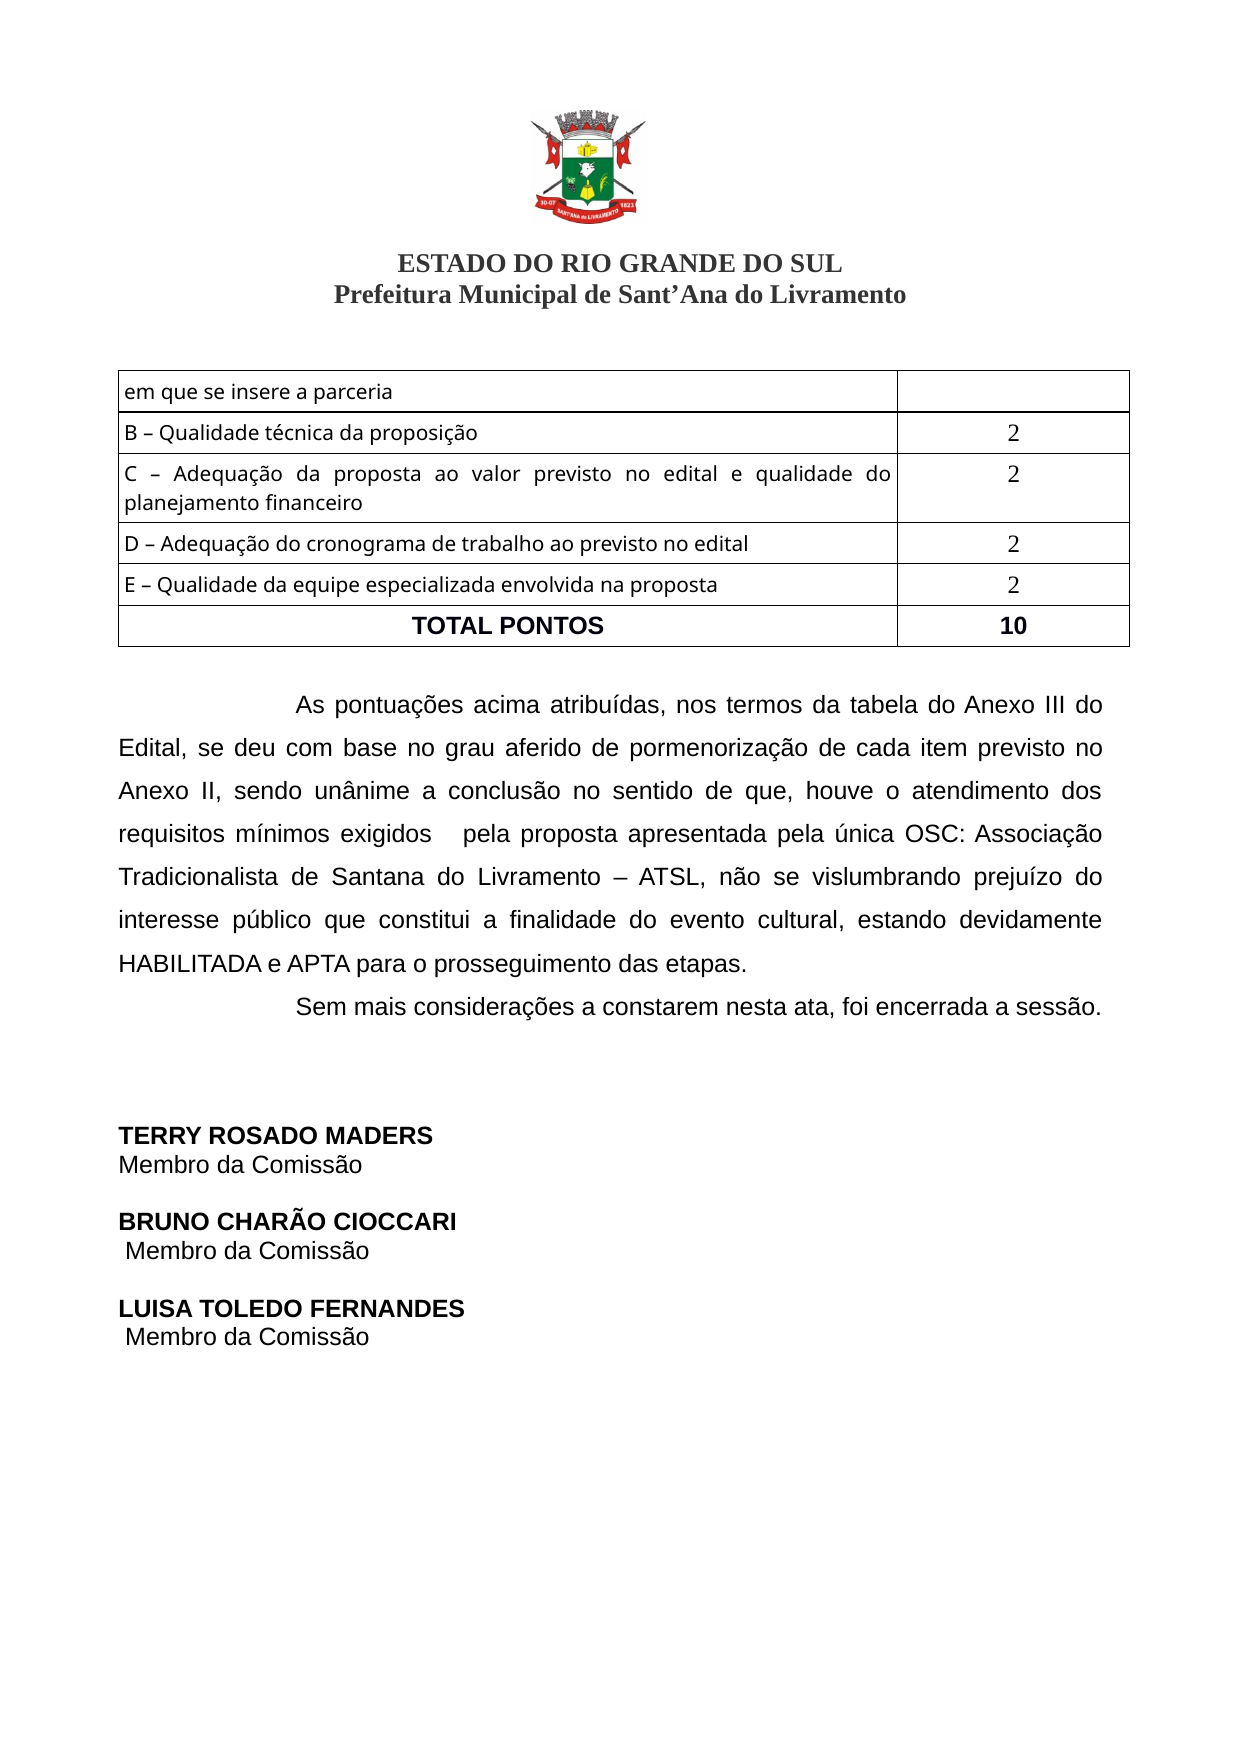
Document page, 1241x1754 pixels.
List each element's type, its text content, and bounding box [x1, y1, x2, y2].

table_cell [898, 371, 1129, 411]
text Sem mais considerações a constarem nesta ata, foi encerrada a sessão. [118, 992, 1104, 1021]
picture [529, 110, 647, 224]
table_cell C – Adequação da proposta ao valor previsto no edital e qualidade do planejamento financeiro [119, 454, 897, 522]
table_cell 2 [898, 564, 1129, 604]
text As pontuações acima atribuídas, nos termos da tabela do Anexo III do Edital, se deu com base no grau aferido de pormenorização de cada item previsto no Anexo II, sendo unânime a conclusão no sentido de que, houve o atendimento dos requisitos mínimos exigidos pela proposta apresentada pela única OSC: Associação Tradicionalista de Santana do Livramento – ATSL, não se vislumbrando prejuízo do interesse público que constitui a finalidade do evento cultural, estando devidamente HABILITADA e APTA para o prosseguimento das etapas. [118, 690, 1104, 977]
text BRUNO CHARÃO CIOCCARI [118, 1207, 1122, 1236]
table_cell 2 [898, 523, 1129, 563]
text Membro da Comissão [118, 1150, 1122, 1179]
text TERRY ROSADO MADERS [118, 1121, 1122, 1150]
table_cell 2 [898, 413, 1129, 453]
text LUISA TOLEDO FERNANDES [118, 1294, 1122, 1322]
table_cell D – Adequação do cronograma de trabalho ao previsto no edital [119, 523, 897, 563]
table_cell TOTAL PONTOS [119, 606, 897, 646]
table_cell em que se insere a parceria [119, 371, 897, 411]
table_cell E – Qualidade da equipe especializada envolvida na proposta [119, 564, 897, 604]
text Membro da Comissão [118, 1322, 1122, 1351]
table_cell B – Qualidade técnica da proposição [119, 413, 897, 453]
table_cell 2 [898, 454, 1129, 522]
text Membro da Comissão [118, 1236, 1122, 1265]
table_cell 10 [898, 606, 1129, 646]
